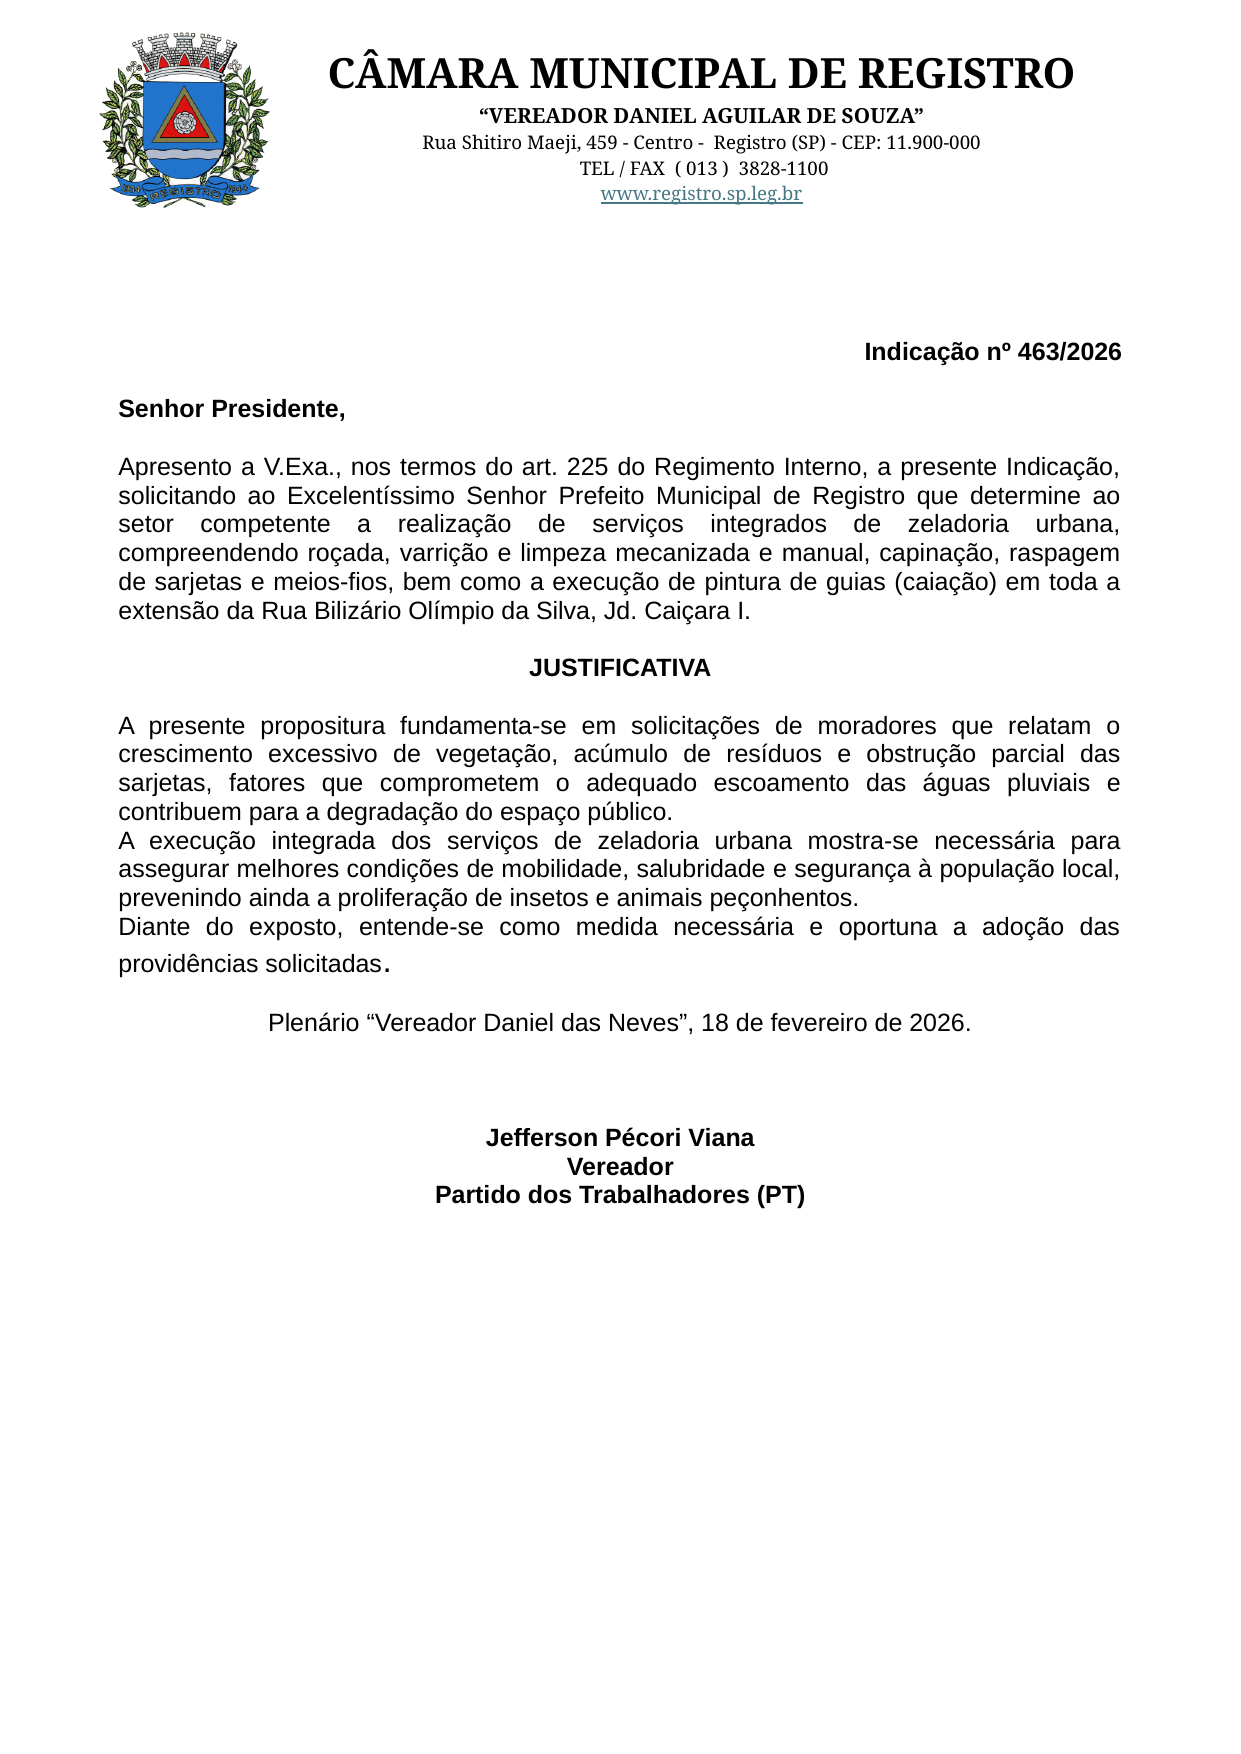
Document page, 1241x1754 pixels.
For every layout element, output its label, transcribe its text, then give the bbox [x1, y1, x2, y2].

text Diante do exposto, entende-se como medida necessária e oportuna a adoção das providências solicitadas. [118, 912, 1122, 979]
text Partido dos Trabalhadores (PT) [118, 1180, 1122, 1209]
text Apresento a V.Exa., nos termos do art. 225 do Regimento Interno, a presente Indicação, solicitando ao Excelentíssimo Senhor Prefeito Municipal de Registro que determine ao setor competente a realização de serviços integrados de zeladoria urbana, compreendendo roçada, varrição e limpeza mecanizada e manual, capinação, raspagem de sarjetas e meios-fios, bem como a execução de pintura de guias (caiação) em toda a extensão da Rua Bilizário Olímpio da Silva, Jd. Caiçara I. [118, 452, 1122, 624]
picture [95, 26, 274, 213]
text Vereador [118, 1152, 1122, 1180]
text A execução integrada dos serviços de zeladoria urbana mostra-se necessária para assegurar melhores condições de mobilidade, salubridade e segurança à população local, prevenindo ainda a proliferação de insetos e animais peçonhentos. [118, 826, 1122, 912]
text Plenário “Vereador Daniel das Neves”, 18 de fevereiro de 2026. [118, 1008, 1122, 1037]
text JUSTIFICATIVA [118, 653, 1122, 682]
text A presente propositura fundamenta-se em solicitações de moradores que relatam o crescimento excessivo de vegetação, acúmulo de resíduos e obstrução parcial das sarjetas, fatores que comprometem o adequado escoamento das águas pluviais e contribuem para a degradação do espaço público. [118, 711, 1122, 826]
text Senhor Presidente, [118, 394, 1122, 423]
text Indicação nº 463/2026 [118, 337, 1122, 366]
text Jefferson Pécori Viana [118, 1123, 1122, 1152]
